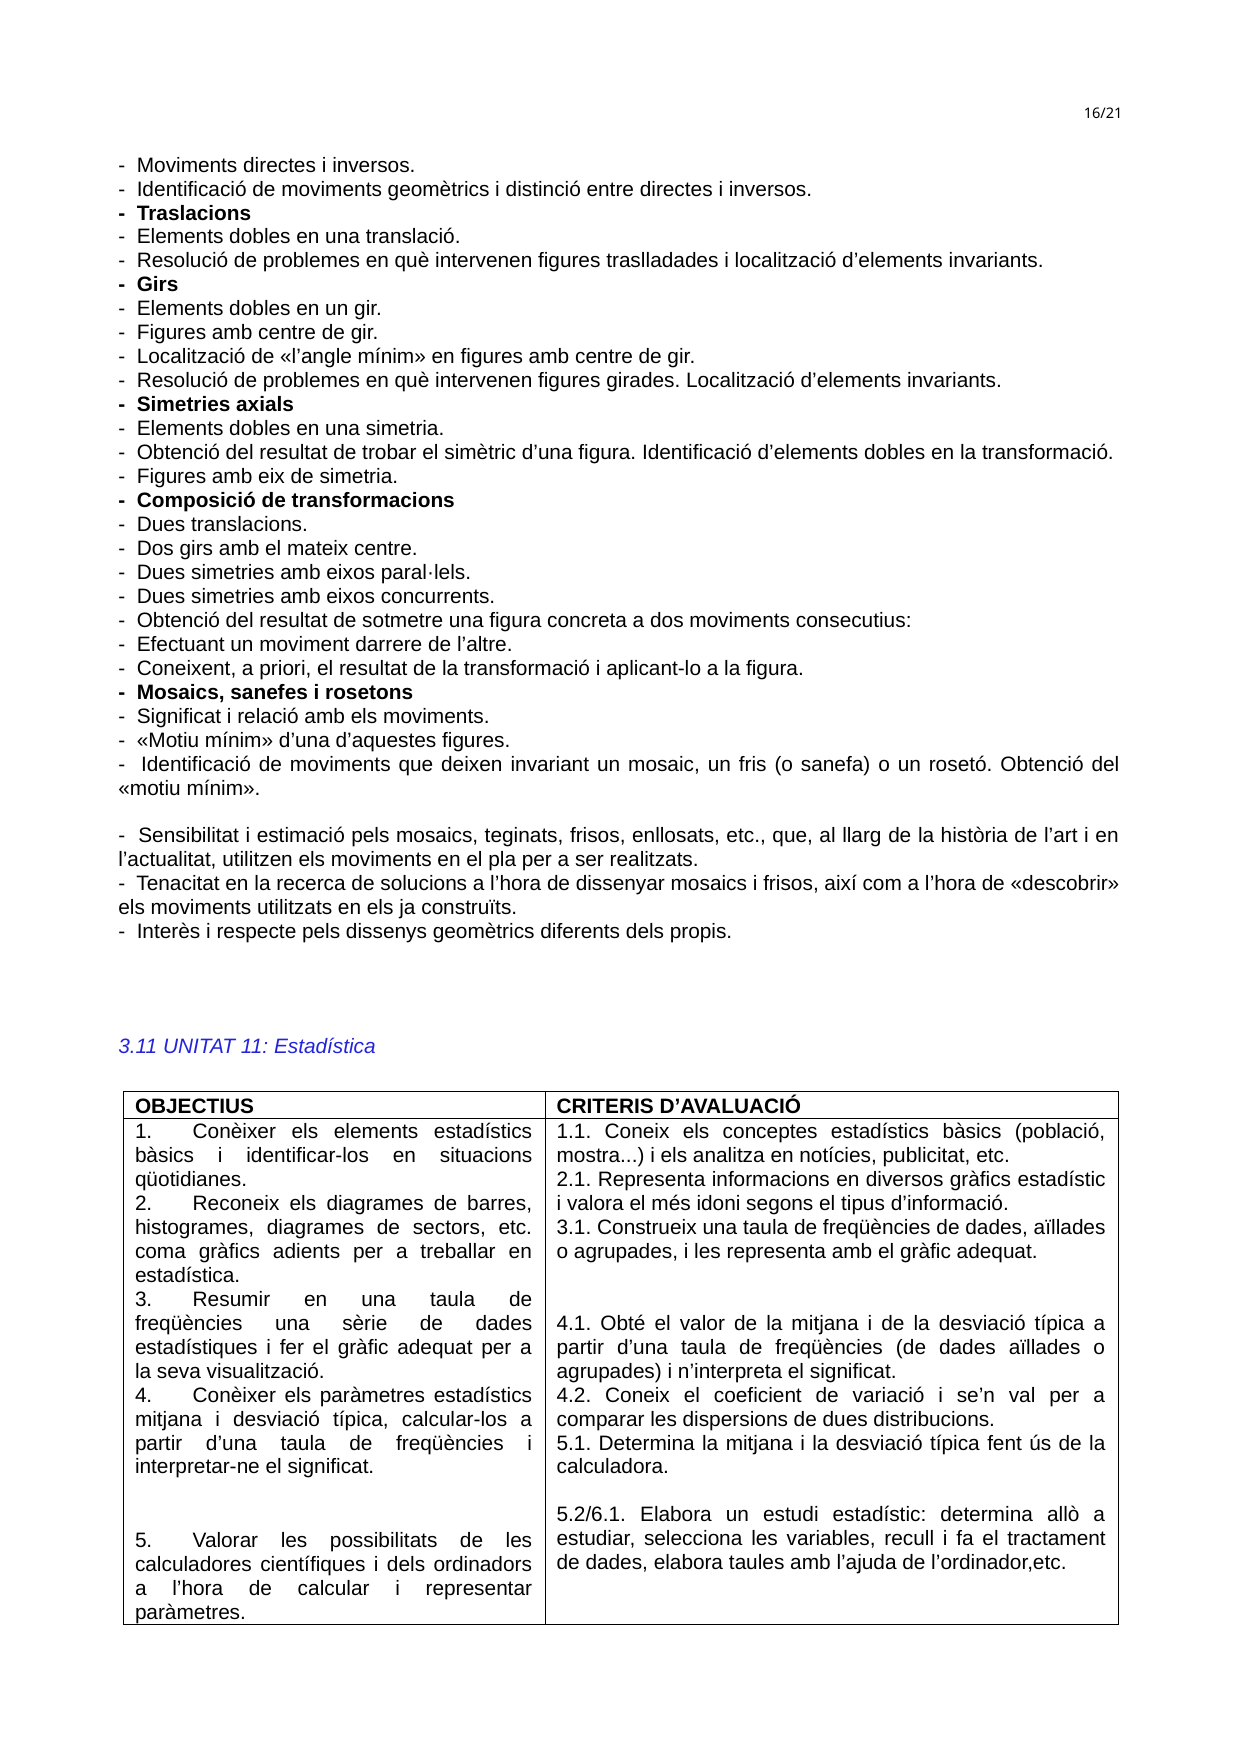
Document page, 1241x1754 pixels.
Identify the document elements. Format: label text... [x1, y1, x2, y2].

text - Coneixent, a priori, el resultat de la transformació i aplicant-lo a la figura. [118, 656, 1121, 679]
subtitle 3.11 UNITAT 11: Estadística [118, 1034, 1122, 1058]
text - Localització de «l’angle mínim» en figures amb centre de gir. [118, 344, 1121, 368]
text - Dues simetries amb eixos concurrents. [118, 584, 1121, 608]
text - Significat i relació amb els moviments. [118, 703, 1121, 727]
text - «Motiu mínim» d’una d’aquestes figures. [118, 727, 1121, 751]
table_cell 1.1. Coneix els conceptes estadístics bàsics (població, mostra...) i els analitza en notícies, publicitat, etc. 2.1. Representa informacions en diversos gràfics estadístic i valora el més idoni segons el tipus d’informació. 3.1. Construeix una taula de freqüències de dades, aïllades o agrupades, i les representa amb el gràfic adequat. 4.1. Obté el valor de la mitjana i de la desviació típica a partir d’una taula de freqüències (de dades aïllades o agrupades) i n’interpreta el significat. 4.2. Coneix el coeficient de variació i se’n val per a comparar les dispersions de dues distribucions. 5.1. Determina la mitjana i la desviació típica fent ús de la calculadora. 5.2/6.1. Elabora un estudi estadístic: determina allò a estudiar, selecciona les variables, recull i fa el tractament de dades, elabora taules amb l’ajuda de l’ordinador,etc. [546, 1119, 1118, 1624]
text - Dues simetries amb eixos paral·lels. [118, 560, 1121, 584]
text - Resolució de problemes en què intervenen figures girades. Localització d’elements invariants. [118, 368, 1121, 392]
table_header OBJECTIUS [124, 1092, 545, 1118]
text - Elements dobles en una translació. [118, 224, 1121, 248]
text - Identificació de moviments geomètrics i distinció entre directes i inversos. [118, 176, 1121, 200]
text - Mosaics, sanefes i rosetons [118, 679, 1121, 703]
text - Resolució de problemes en què intervenen figures traslladades i localització d’elements invariants. [118, 248, 1121, 272]
text - Simetries axials [118, 392, 1121, 416]
table_cell Conèixer els elements estadístics bàsics i identificar-los en situacions qüotidianes. Reconeix els diagrames de barres, histogrames, diagrames de sectors, etc. coma gràfics adients per a treballar en estadística. Resumir en una taula de freqüències una sèrie de dades estadístiques i fer el gràfic adequat per a la seva visualització. Conèixer els paràmetres estadístics mitjana i desviació típica, calcular-los a partir d’una taula de freqüències i interpretar-ne el significat. Valorar les possibilitats de les calculadores científiques i dels ordinadors a l’hora de calcular i representar paràmetres. Conèixer i practicar el procés seguit per a elaborar gràfics estadístics que reflexen el tractament d’una determinada informació. [124, 1119, 545, 1624]
text - Figures amb eix de simetria. [118, 464, 1121, 488]
text - Identificació de moviments que deixen invariant un mosaic, un fris (o sanefa) o un rosetó. Obtenció del «motiu mínim». [118, 751, 1121, 799]
text - Girs [118, 272, 1121, 296]
text - Traslacions [118, 200, 1121, 224]
text - Obtenció del resultat de sotmetre una figura concreta a dos moviments consecutius: [118, 608, 1121, 632]
table_header CRITERIS D’AVALUACIÓ [546, 1092, 1118, 1118]
text - Dues translacions. [118, 512, 1121, 536]
text - Obtenció del resultat de trobar el simètric d’una figura. Identificació d’elements dobles en la transformació. [118, 440, 1121, 464]
text - Efectuant un moviment darrere de l’altre. [118, 632, 1121, 656]
text - Dos girs amb el mateix centre. [118, 536, 1121, 560]
text - Elements dobles en un gir. [118, 296, 1121, 320]
text - Moviments directes i inversos. [118, 152, 1121, 176]
text - Tenacitat en la recerca de solucions a l’hora de dissenyar mosaics i frisos, així com a l’hora de «descobrir» els moviments utilitzats en els ja construïts. [118, 871, 1121, 919]
text - Sensibilitat i estimació pels mosaics, teginats, frisos, enllosats, etc., que, al llarg de la història de l’art i en l’actualitat, utilitzen els moviments en el pla per a ser realitzats. [118, 823, 1121, 871]
text - Figures amb centre de gir. [118, 320, 1121, 344]
text - Elements dobles en una simetria. [118, 416, 1121, 440]
text - Interès i respecte pels dissenys geomètrics diferents dels propis. [118, 919, 1121, 943]
text - Composició de transformacions [118, 488, 1121, 512]
